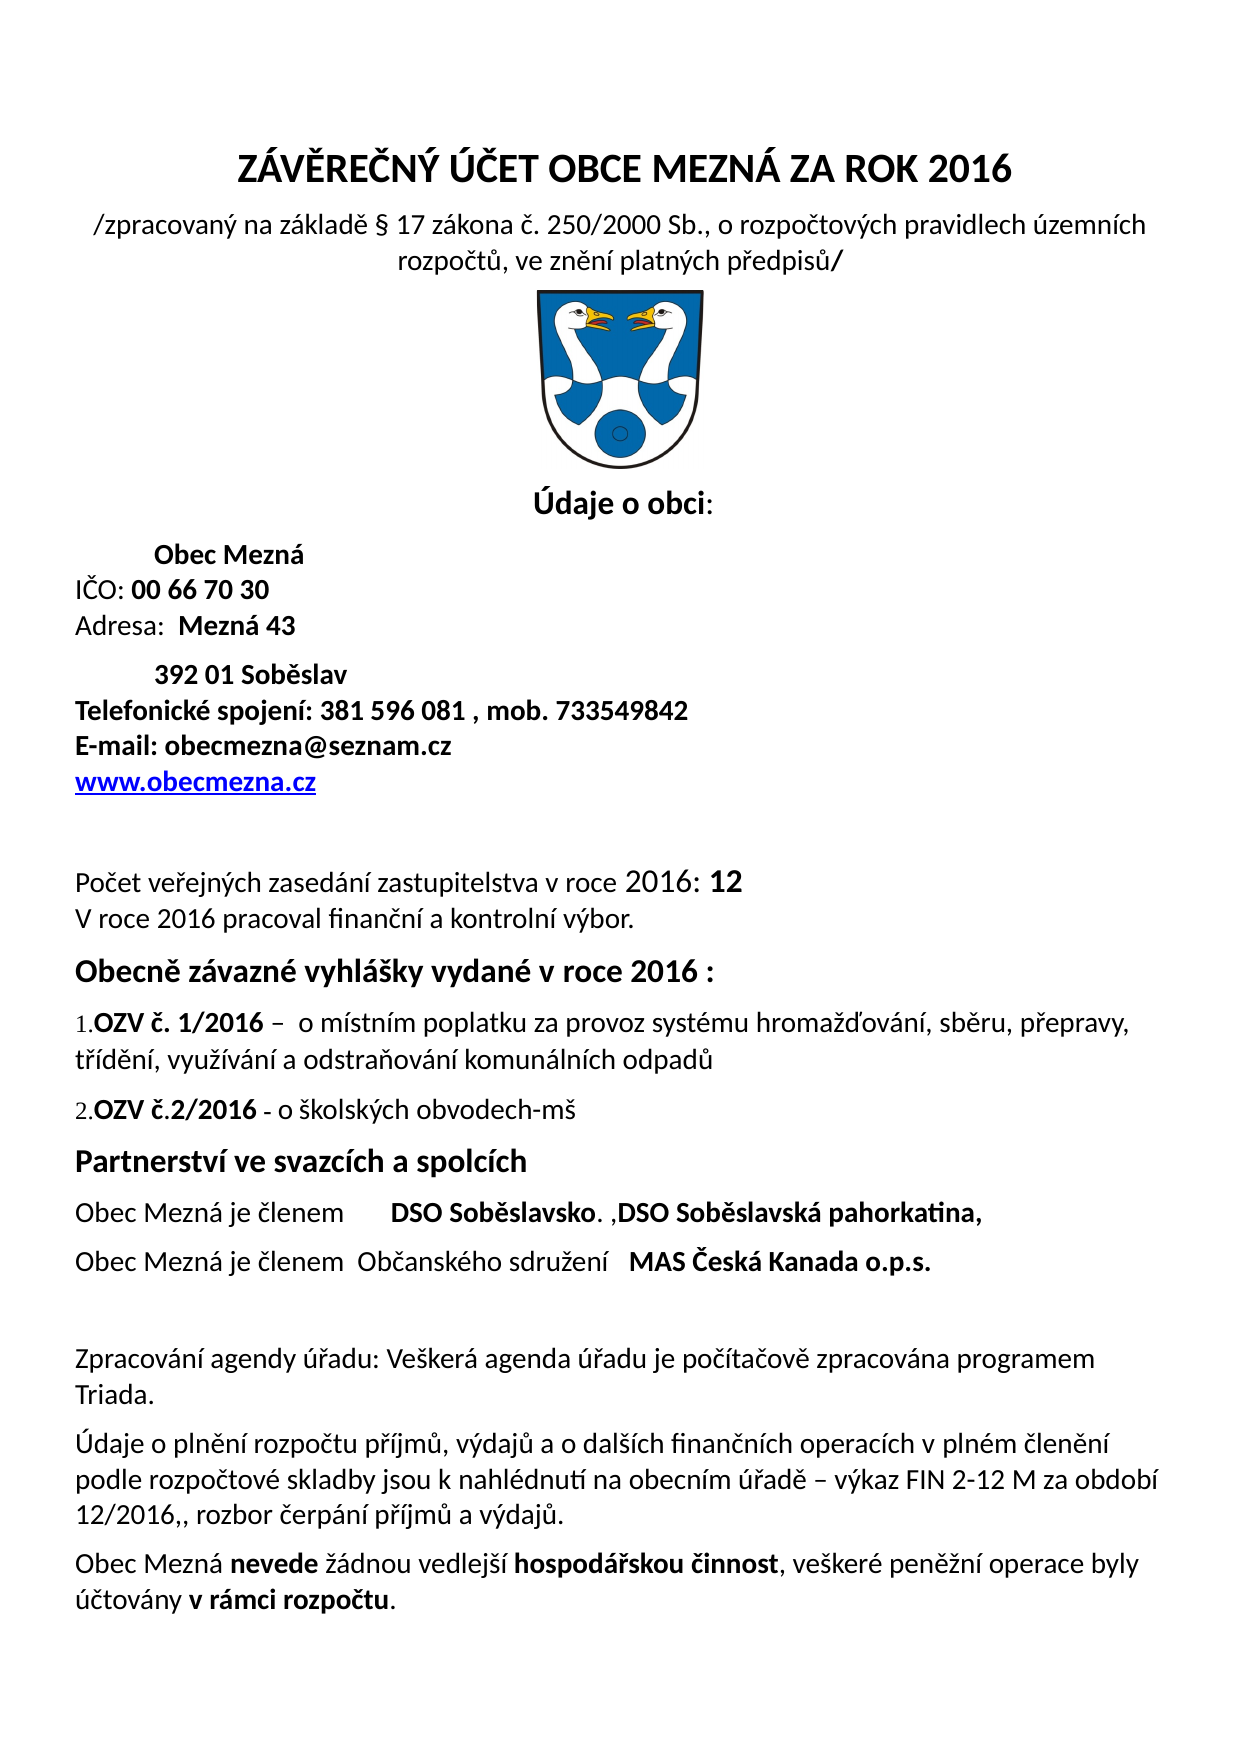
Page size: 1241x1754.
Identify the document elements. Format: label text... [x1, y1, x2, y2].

text Počet veřejných zasedání zastupitelstva v roce 2016: 12 V roce 2016 pracoval finanční a kontrolní výbor. [75, 860, 1165, 936]
text Údaje o obci: [75, 482, 1165, 522]
subtitle 392 01 Soběslav Telefonické spojení: 381 596 081 , mob. 733549842 E-mail: obecmezna@seznam.cz www.obecmezna.cz [75, 656, 1165, 798]
text Obec Mezná nevede žádnou vedlejší hospodářskou činnost, veškeré peněžní operace byly účtovány v rámci rozpočtu. [75, 1545, 1165, 1617]
text Zpracování agendy úřadu: Veškerá agenda úřadu je počítačově zpracována programem Triada. [75, 1341, 1165, 1412]
list OZV č.2/2016 - o školských obvodech-mš [75, 1091, 1165, 1126]
text Obec Mezná je členem DSO Soběslavsko. ,DSO Soběslavská pahorkatina, [75, 1194, 1165, 1229]
text Obec Mezná je členem Občanského sdružení MAS Česká Kanada o.p.s. [75, 1243, 1165, 1278]
text Údaje o plnění rozpočtu příjmů, výdajů a o dalších finančních operacích v plném členění podle rozpočtové skladby jsou k nahlédnutí na obecním úřadě – výkaz FIN 2-12 M za období 12/2016,, rozbor čerpání příjmů a výdajů. [75, 1425, 1165, 1532]
text ZÁVĚREČNÝ ÚČET OBCE MEZNÁ ZA ROK 2016 [75, 142, 1165, 193]
text /zpracovaný na základě § 17 zákona č. 250/2000 Sb., o rozpočtových pravidlech územních rozpočtů, ve znění platných předpisů/ [75, 206, 1165, 277]
text Partnerství ve svazcích a spolcích [75, 1140, 1165, 1180]
subtitle Obecně závazné vyhlášky vydané v roce 2016 : [75, 949, 1165, 990]
list OZV č. 1/2016 – o místním poplatku za provoz systému hromažďování, sběru, přepravy, třídění, využívání a odstraňování komunálních odpadů [75, 1004, 1165, 1077]
subtitle Obec Mezná IČO: 00 66 70 30 Adresa: Mezná 43 [75, 536, 1165, 643]
